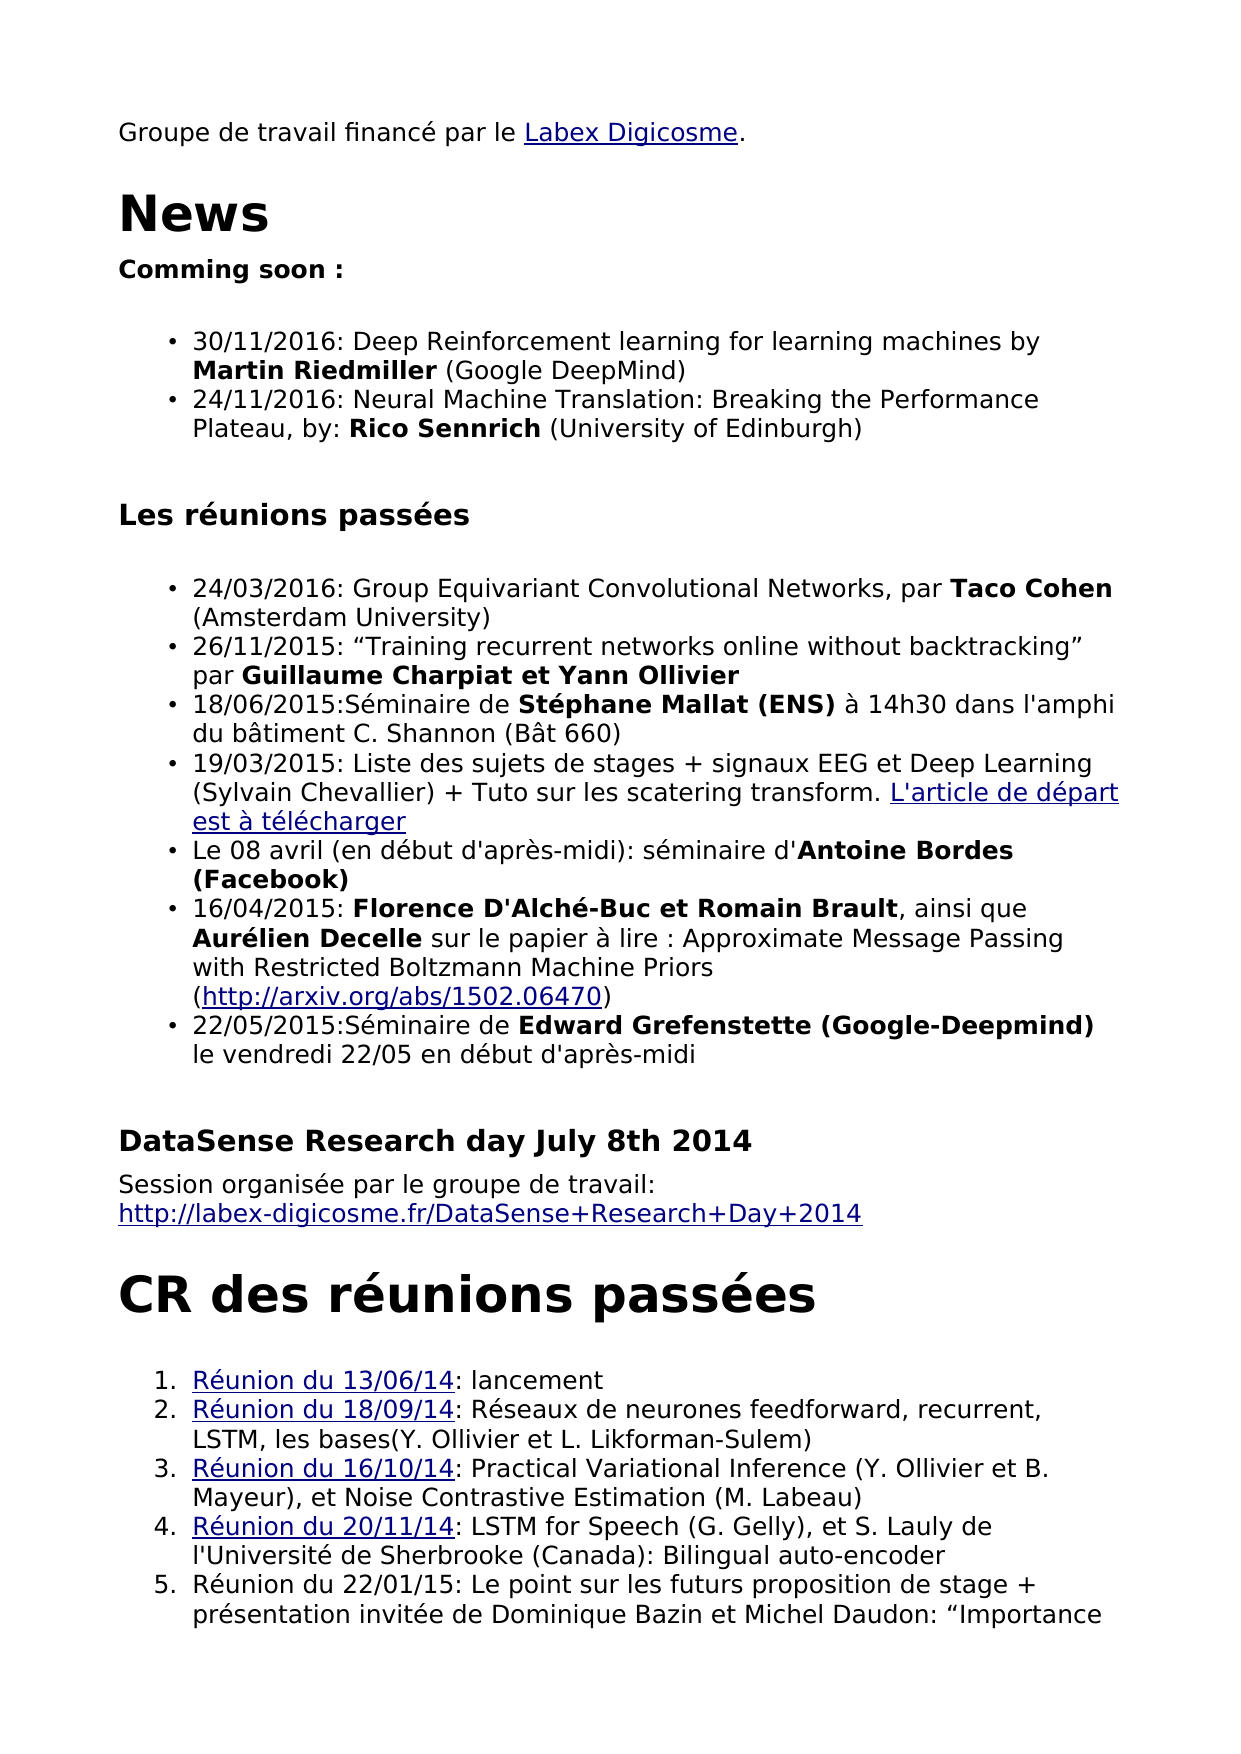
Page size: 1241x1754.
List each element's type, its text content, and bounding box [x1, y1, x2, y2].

list 30/11/2016: Deep Reinforcement learning for learning machines by Martin Riedmiller (Google DeepMind) [177, 327, 1122, 385]
subtitle News [118, 185, 1122, 243]
list 16/04/2015: Florence D'Alché-Buc et Romain Brault, ainsi que Aurélien Decelle sur le papier à lire : Approximate Message Passing with Restricted Boltzmann Machine Priors (http://arxiv.org/abs/1502.06470) [177, 894, 1122, 1011]
list 18/06/2015:Séminaire de Stéphane Mallat (ENS) à 14h30 dans l'amphi du bâtiment C. Shannon (Bât 660) [177, 690, 1122, 749]
subtitle Les réunions passées [118, 498, 1122, 532]
list 24/11/2016: Neural Machine Translation: Breaking the Performance Plateau, by: Rico Sennrich (University of Edinburgh) [177, 385, 1122, 443]
list 22/05/2015:Séminaire de Edward Grefenstette (Google-Deepmind) le vendredi 22/05 en début d'après-midi [177, 1011, 1122, 1069]
subtitle DataSense Research day July 8th 2014 [118, 1124, 1122, 1158]
list 26/11/2015: “Training recurrent networks online without backtracking” par Guillaume Charpiat et Yann Ollivier [177, 632, 1122, 690]
text Comming soon : [118, 256, 1122, 285]
list 19/03/2015: Liste des sujets de stages + signaux EEG et Deep Learning (Sylvain Chevallier) + Tuto sur les scatering transform. L'article de départ est à télécharger [177, 749, 1122, 836]
list 24/03/2016: Group Equivariant Convolutional Networks, par Taco Cohen (Amsterdam University) [177, 574, 1122, 632]
list Le 08 avril (en début d'après-midi): séminaire d'Antoine Bordes (Facebook) [177, 836, 1122, 894]
list Réunion du 13/06/14: lancement [177, 1367, 1122, 1396]
text Session organisée par le groupe de travail: http://labex-digicosme.fr/DataSense+Research+Day+2014 [118, 1171, 1122, 1229]
list Réunion du 22/01/15: Le point sur les futurs proposition de stage + présentation invitée de Dominique Bazin et Michel Daudon: “Importance [177, 1571, 1122, 1629]
list Réunion du 18/09/14: Réseaux de neurones feedforward, recurrent, LSTM, les bases(Y. Ollivier et L. Likforman-Sulem) [177, 1396, 1122, 1454]
subtitle CR des réunions passées [118, 1266, 1122, 1324]
list Réunion du 16/10/14: Practical Variational Inference (Y. Ollivier et B. Mayeur), et Noise Contrastive Estimation (M. Labeau) [177, 1454, 1122, 1512]
list Réunion du 20/11/14: LSTM for Speech (G. Gelly), et S. Lauly de l'Université de Sherbrooke (Canada): Bilingual auto-encoder [177, 1512, 1122, 1571]
text Groupe de travail financé par le Labex Digicosme. [118, 118, 1122, 147]
